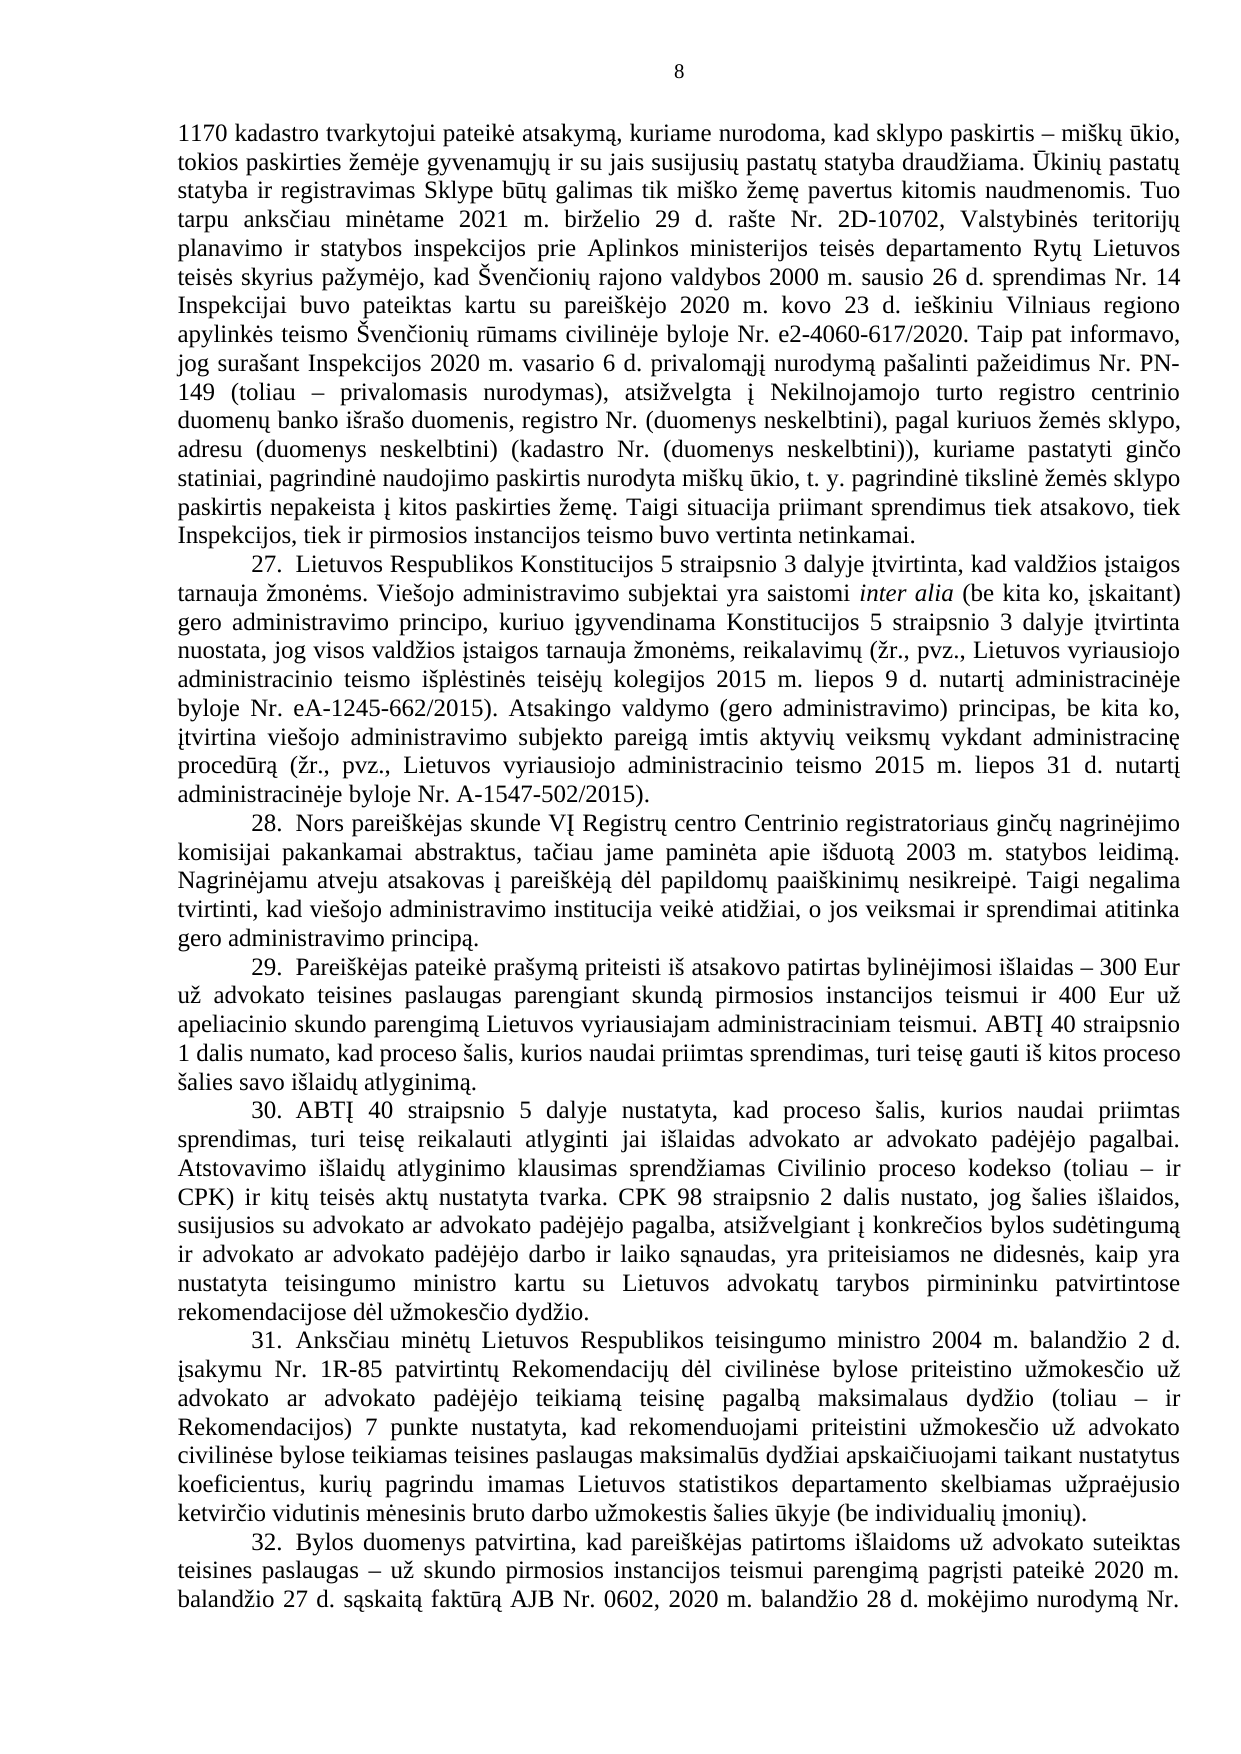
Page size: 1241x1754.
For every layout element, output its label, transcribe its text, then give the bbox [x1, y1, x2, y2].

text 29. Pareiškėjas pateikė prašymą priteisti iš atsakovo patirtas bylinėjimosi išlaidas – 300 Eur už advokato teisines paslaugas parengiant skundą pirmosios instancijos teismui ir 400 Eur už apeliacinio skundo parengimą Lietuvos vyriausiajam administraciniam teismui. ABTĮ 40 straipsnio 1 dalis numato, kad proceso šalis, kurios naudai priimtas sprendimas, turi teisę gauti iš kitos proceso šalies savo išlaidų atlyginimą. [177, 952, 1181, 1096]
text 1170 kadastro tvarkytojui pateikė atsakymą, kuriame nurodoma, kad sklypo paskirtis – miškų ūkio, tokios paskirties žemėje gyvenamųjų ir su jais susijusių pastatų statyba draudžiama. Ūkinių pastatų statyba ir registravimas Sklype būtų galimas tik miško žemę pavertus kitomis naudmenomis. Tuo tarpu anksčiau minėtame 2021 m. birželio 29 d. rašte Nr. 2D-10702, Valstybinės teritorijų planavimo ir statybos inspekcijos prie Aplinkos ministerijos teisės departamento Rytų Lietuvos teisės skyrius pažymėjo, kad Švenčionių rajono valdybos 2000 m. sausio 26 d. sprendimas Nr. 14 Inspekcijai buvo pateiktas kartu su pareiškėjo 2020 m. kovo 23 d. ieškiniu Vilniaus regiono apylinkės teismo Švenčionių rūmams civilinėje byloje Nr. e2-4060-617/2020. Taip pat informavo, jog surašant Inspekcijos 2020 m. vasario 6 d. privalomąjį nurodymą pašalinti pažeidimus Nr. PN-149 (toliau – privalomasis nurodymas), atsižvelgta į Nekilnojamojo turto registro centrinio duomenų banko išrašo duomenis, registro Nr. (duomenys neskelbtini), pagal kuriuos žemės sklypo, adresu (duomenys neskelbtini) (kadastro Nr. (duomenys neskelbtini)), kuriame pastatyti ginčo statiniai, pagrindinė naudojimo paskirtis nurodyta miškų ūkio, t. y. pagrindinė tikslinė žemės sklypo paskirtis nepakeista į kitos paskirties žemę. Taigi situacija priimant sprendimus tiek atsakovo, tiek Inspekcijos, tiek ir pirmosios instancijos teismo buvo vertinta netinkamai. [177, 118, 1181, 549]
text 27. Lietuvos Respublikos Konstitucijos 5 straipsnio 3 dalyje įtvirtinta, kad valdžios įstaigos tarnauja žmonėms. Viešojo administravimo subjektai yra saistomi inter alia (be kita ko, įskaitant) gero administravimo principo, kuriuo įgyvendinama Konstitucijos 5 straipsnio 3 dalyje įtvirtinta nuostata, jog visos valdžios įstaigos tarnauja žmonėms, reikalavimų (žr., pvz., Lietuvos vyriausiojo administracinio teismo išplėstinės teisėjų kolegijos 2015 m. liepos 9 d. nutartį administracinėje byloje Nr. eA-1245-662/2015). Atsakingo valdymo (gero administravimo) principas, be kita ko, įtvirtina viešojo administravimo subjekto pareigą imtis aktyvių veiksmų vykdant administracinę procedūrą (žr., pvz., Lietuvos vyriausiojo administracinio teismo 2015 m. liepos 31 d. nutartį administracinėje byloje Nr. A-1547-502/2015). [177, 549, 1181, 808]
text 30. ABTĮ 40 straipsnio 5 dalyje nustatyta, kad proceso šalis, kurios naudai priimtas sprendimas, turi teisę reikalauti atlyginti jai išlaidas advokato ar advokato padėjėjo pagalbai. Atstovavimo išlaidų atlyginimo klausimas sprendžiamas Civilinio proceso kodekso (toliau – ir CPK) ir kitų teisės aktų nustatyta tvarka. CPK 98 straipsnio 2 dalis nustato, jog šalies išlaidos, susijusios su advokato ar advokato padėjėjo pagalba, atsižvelgiant į konkrečios bylos sudėtingumą ir advokato ar advokato padėjėjo darbo ir laiko sąnaudas, yra priteisiamos ne didesnės, kaip yra nustatyta teisingumo ministro kartu su Lietuvos advokatų tarybos pirmininku patvirtintose rekomendacijose dėl užmokesčio dydžio. [177, 1096, 1181, 1326]
text 28. Nors pareiškėjas skunde VĮ Registrų centro Centrinio registratoriaus ginčų nagrinėjimo komisijai pakankamai abstraktus, tačiau jame paminėta apie išduotą 2003 m. statybos leidimą. Nagrinėjamu atveju atsakovas į pareiškėją dėl papildomų paaiškinimų nesikreipė. Taigi negalima tvirtinti, kad viešojo administravimo institucija veikė atidžiai, o jos veiksmai ir sprendimai atitinka gero administravimo principą. [177, 808, 1181, 952]
text 31. Anksčiau minėtų Lietuvos Respublikos teisingumo ministro 2004 m. balandžio 2 d. įsakymu Nr. 1R-85 patvirtintų Rekomendacijų dėl civilinėse bylose priteistino užmokesčio už advokato ar advokato padėjėjo teikiamą teisinę pagalbą maksimalaus dydžio (toliau – ir Rekomendacijos) 7 punkte nustatyta, kad rekomenduojami priteistini užmokesčio už advokato civilinėse bylose teikiamas teisines paslaugas maksimalūs dydžiai apskaičiuojami taikant nustatytus koeficientus, kurių pagrindu imamas Lietuvos statistikos departamento skelbiamas užpraėjusio ketvirčio vidutinis mėnesinis bruto darbo užmokestis šalies ūkyje (be individualių įmonių). [177, 1326, 1181, 1527]
text 32. Bylos duomenys patvirtina, kad pareiškėjas patirtoms išlaidoms už advokato suteiktas teisines paslaugas – už skundo pirmosios instancijos teismui parengimą pagrįsti pateikė 2020 m. balandžio 27 d. sąskaitą faktūrą AJB Nr. 0602, 2020 m. balandžio 28 d. mokėjimo nurodymą Nr. [177, 1527, 1181, 1613]
